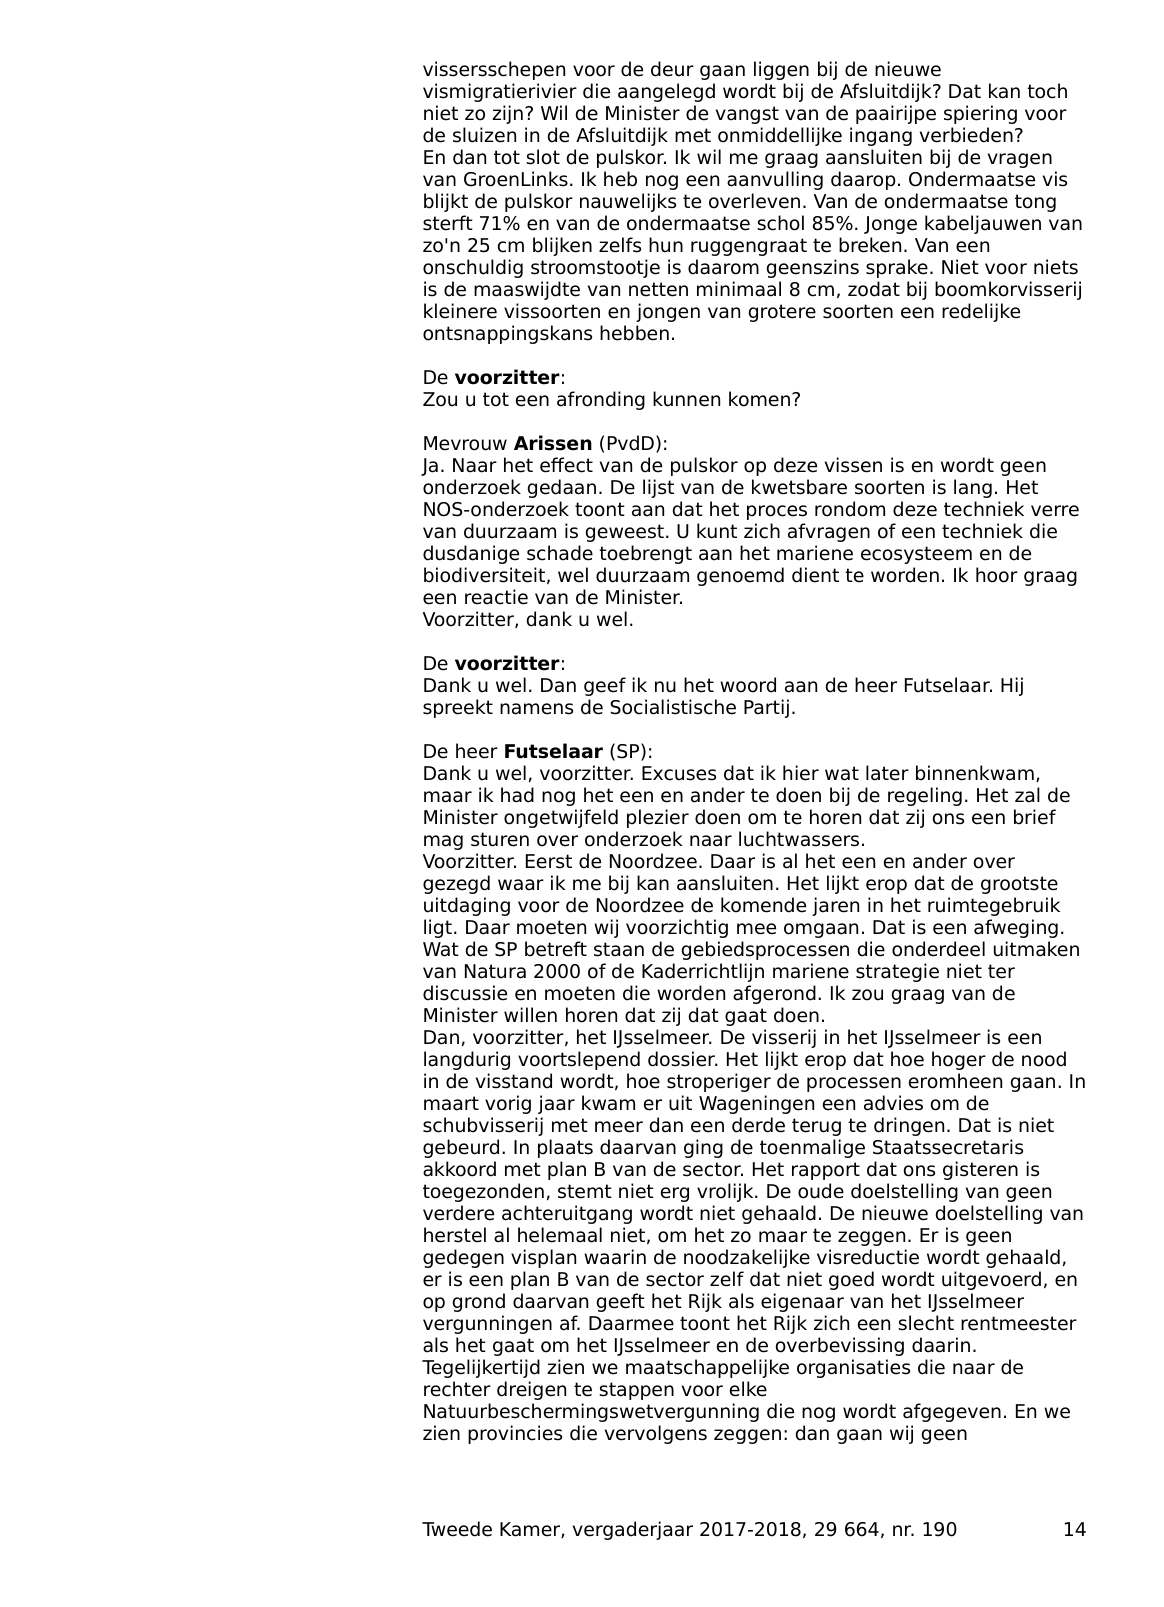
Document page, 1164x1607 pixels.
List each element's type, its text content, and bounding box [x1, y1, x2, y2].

text Dank u wel, voorzitter. Excuses dat ik hier wat later binnenkwam, maar ik had nog het een en ander te doen bij de regeling. Het zal de Minister ongetwijfeld plezier doen om te horen dat zij ons een brief mag sturen over onderzoek naar luchtwassers. [422, 763, 1087, 851]
text Ja. Naar het effect van de pulskor op deze vissen is en wordt geen onderzoek gedaan. De lijst van de kwetsbare soorten is lang. Het NOS-onderzoek toont aan dat het proces rondom deze techniek verre van duurzaam is geweest. U kunt zich afvragen of een techniek die dusdanige schade toebrengt aan het mariene ecosysteem en de biodiversiteit, wel duurzaam genoemd dient te worden. Ik hoor graag een reactie van de Minister. [422, 455, 1087, 609]
text En dan tot slot de pulskor. Ik wil me graag aansluiten bij de vragen van GroenLinks. Ik heb nog een aanvulling daarop. Ondermaatse vis blijkt de pulskor nauwelijks te overleven. Van de ondermaatse tong sterft 71% en van de ondermaatse schol 85%. Jonge kabeljauwen van zo'n 25 cm blijken zelfs hun ruggengraat te breken. Van een onschuldig stroomstootje is daarom geenszins sprake. Niet voor niets is de maaswijdte van netten minimaal 8 cm, zodat bij boomkorvisserij kleinere vissoorten en jongen van grotere soorten een redelijke ontsnappingskans hebben. [422, 147, 1087, 345]
text Mevrouw Arissen (PvdD): [422, 433, 1087, 455]
text Zou u tot een afronding kunnen komen? [422, 389, 1087, 411]
text De voorzitter: [422, 653, 1087, 675]
text vissersschepen voor de deur gaan liggen bij de nieuwe vismigratierivier die aangelegd wordt bij de Afsluitdijk? Dat kan toch niet zo zijn? Wil de Minister de vangst van de paairijpe spiering voor de sluizen in de Afsluitdijk met onmiddellijke ingang verbieden? [422, 59, 1087, 147]
text Voorzitter. Eerst de Noordzee. Daar is al het een en ander over gezegd waar ik me bij kan aansluiten. Het lijkt erop dat de grootste uitdaging voor de Noordzee de komende jaren in het ruimtegebruik ligt. Daar moeten wij voorzichtig mee omgaan. Dat is een afweging. Wat de SP betreft staan de gebiedsprocessen die onderdeel uitmaken van Natura 2000 of de Kaderrichtlijn mariene strategie niet ter discussie en moeten die worden afgerond. Ik zou graag van de Minister willen horen dat zij dat gaat doen. [422, 851, 1087, 1027]
text Dan, voorzitter, het IJsselmeer. De visserij in het IJsselmeer is een langdurig voortslepend dossier. Het lijkt erop dat hoe hoger de nood in de visstand wordt, hoe stroperiger de processen eromheen gaan. In maart vorig jaar kwam er uit Wageningen een advies om de schubvisserij met meer dan een derde terug te dringen. Dat is niet gebeurd. In plaats daarvan ging de toenmalige Staatssecretaris akkoord met plan B van de sector. Het rapport dat ons gisteren is toegezonden, stemt niet erg vrolijk. De oude doelstelling van geen verdere achteruitgang wordt niet gehaald. De nieuwe doelstelling van herstel al helemaal niet, om het zo maar te zeggen. Er is geen gedegen visplan waarin de noodzakelijke visreductie wordt gehaald, er is een plan B van de sector zelf dat niet goed wordt uitgevoerd, en op grond daarvan geeft het Rijk als eigenaar van het IJsselmeer vergunningen af. Daarmee toont het Rijk zich een slecht rentmeester als het gaat om het IJsselmeer en de overbevissing daarin. [422, 1027, 1087, 1357]
text De heer Futselaar (SP): [422, 741, 1087, 763]
text De voorzitter: [422, 367, 1087, 389]
text Voorzitter, dank u wel. [422, 609, 1087, 631]
text Tegelijkertijd zien we maatschappelijke organisaties die naar de rechter dreigen te stappen voor elke Natuurbeschermingswetvergunning die nog wordt afgegeven. En we zien provincies die vervolgens zeggen: dan gaan wij geen [422, 1357, 1087, 1444]
text Dank u wel. Dan geef ik nu het woord aan de heer Futselaar. Hij spreekt namens de Socialistische Partij. [422, 675, 1087, 719]
